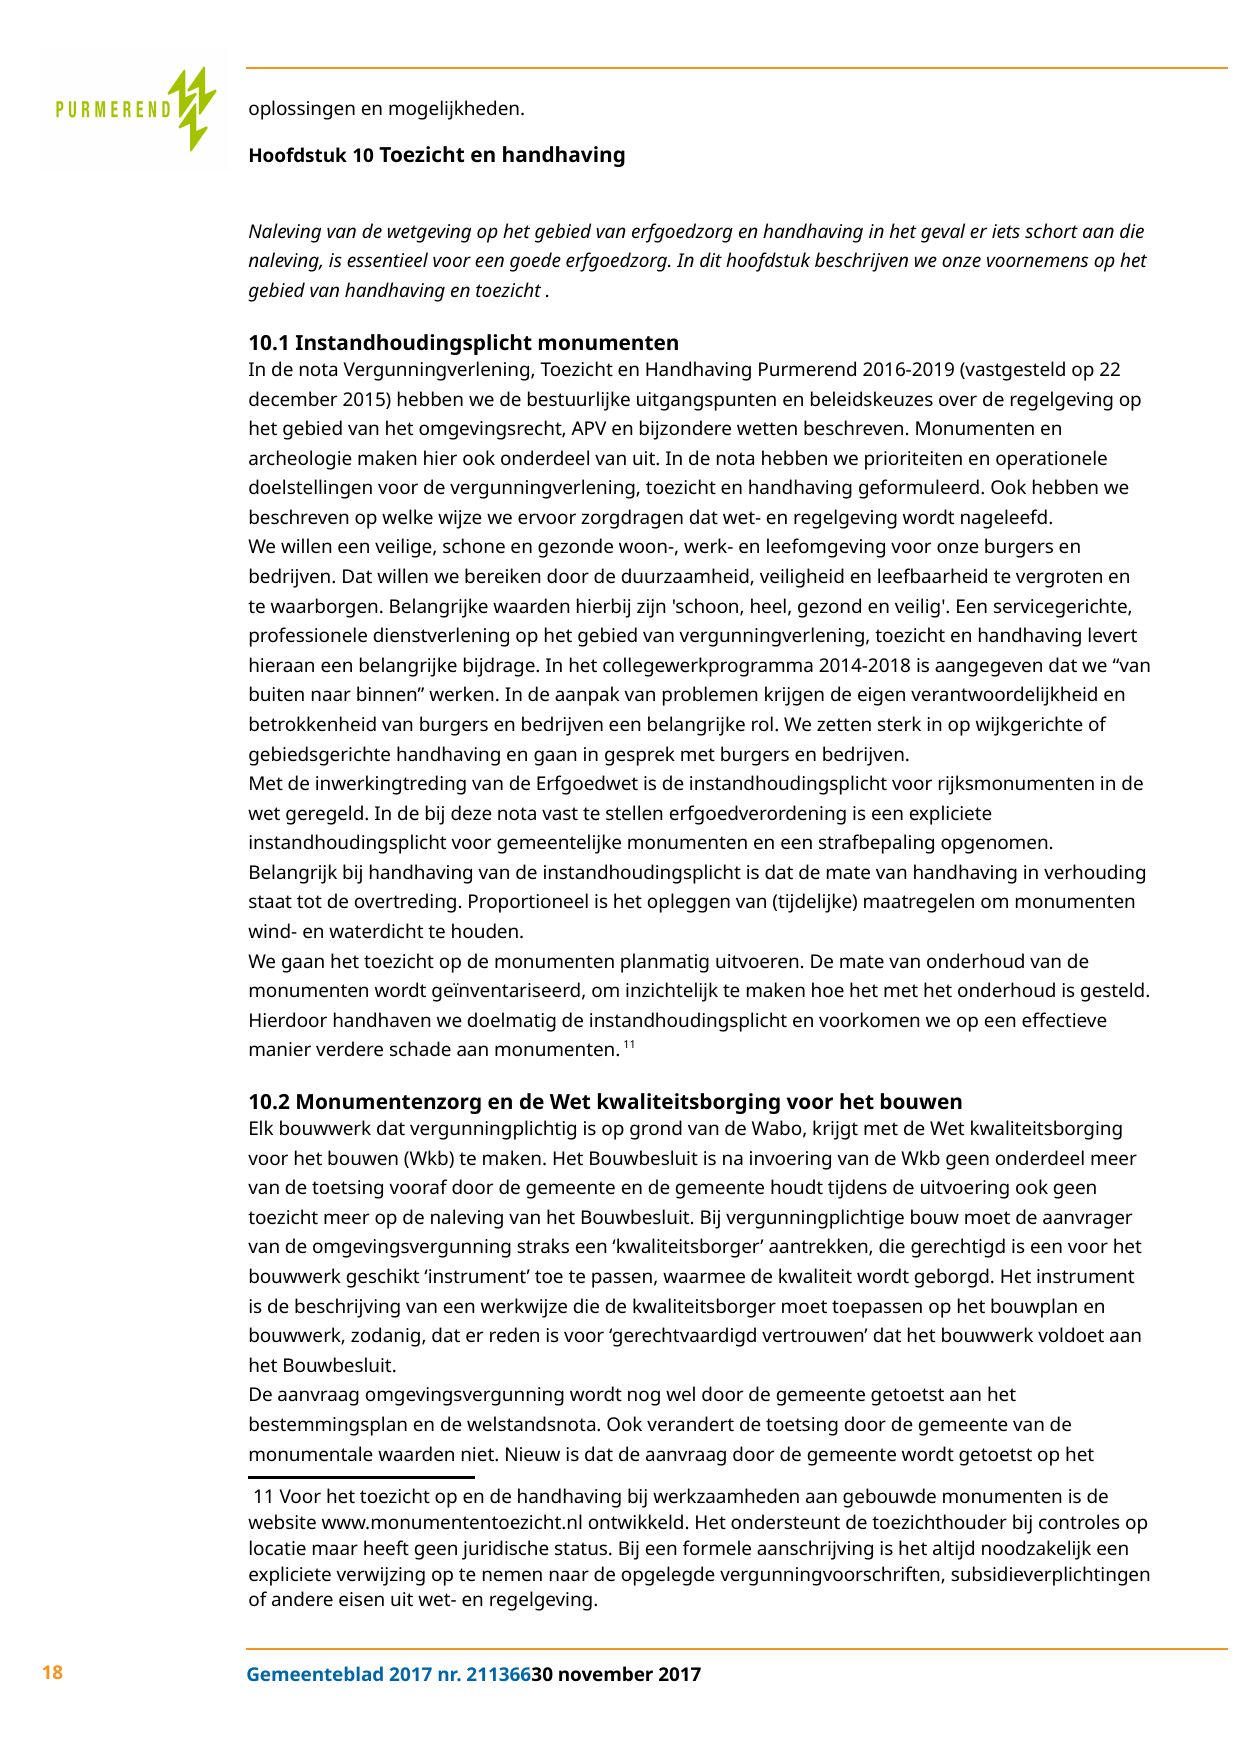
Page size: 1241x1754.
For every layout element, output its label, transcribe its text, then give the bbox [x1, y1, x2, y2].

text De aanvraag omgevingsvergunning wordt nog wel door de gemeente getoetst aan het bestemmingsplan en de welstandsnota. Ook verandert de toetsing door de gemeente van de monumentale waarden niet. Nieuw is dat de aanvraag door de gemeente wordt getoetst op het [248, 1382, 1152, 1467]
picture [41, 47, 231, 172]
text Naleving van de wetgeving op het gebied van erfgoedzorg en handhaving in het geval er iets schort aan die naleving, is essentieel voor een goede erfgoedzorg. In dit hoofdstuk beschrijven we onze voornemens op het gebied van handhaving en toezicht . [248, 218, 1152, 303]
text We willen een veilige, schone en gezonde woon-, werk- en leefomgeving voor onze burgers en bedrijven. Dat willen we bereiken door de duurzaamheid, veiligheid en leefbaarheid te vergroten en te waarborgen. Belangrijke waarden hierbij zijn 'schoon, heel, gezond en veilig'. Een servicegerichte, professionele dienstverlening op het gebied van vergunningverlening, toezicht en handhaving levert hieraan een belangrijke bijdrage. In het collegewerkprogramma 2014-2018 is aangegeven dat we “van buiten naar binnen” werken. In de aanpak van problemen krijgen de eigen verantwoordelijkheid en betrokkenheid van burgers en bedrijven een belangrijke rol. We zetten sterk in op wijkgerichte of gebiedsgerichte handhaving en gaan in gesprek met burgers en bedrijven. [248, 534, 1152, 766]
text Met de inwerkingtreding van de Erfgoedwet is de instandhoudingsplicht voor rijksmonumenten in de wet geregeld. In de bij deze nota vast te stellen erfgoedverordening is een expliciete instandhoudingsplicht voor gemeentelijke monumenten en een strafbepaling opgenomen. [248, 770, 1152, 855]
text Hoofdstuk 10 Toezicht en handhaving [248, 140, 1152, 169]
text In de nota Vergunningverlening, Toezicht en Handhaving Purmerend 2016-2019 (vastgesteld op 22 december 2015) hebben we de bestuurlijke uitgangspunten en beleidskeuzes over de regelgeving op het gebied van het omgevingsrecht, APV en bijzondere wetten beschreven. Monumenten en archeologie maken hier ook onderdeel van uit. In de nota hebben we prioriteiten en operationele doelstellingen voor de vergunningverlening, toezicht en handhaving geformuleerd. Ook hebben we beschreven op welke wijze we ervoor zorgdragen dat wet- en regelgeving wordt nageleefd. [248, 356, 1152, 530]
text 10.2 Monumentenzorg en de Wet kwaliteitsborging voor het bouwen [248, 1087, 1152, 1115]
text oplossingen en mogelijkheden. [248, 95, 1152, 121]
text Voor het toezicht op en de handhaving bij werkzaamheden aan gebouwde monumenten is de website www.monumententoezicht.nl ontwikkeld. Het ondersteunt de toezichthouder bij controles op locatie maar heeft geen juridische status. Bij een formele aanschrijving is het altijd noodzakelijk een expliciete verwijzing op te nemen naar de opgelegde vergunningvoorschriften, subsidieverplichtingen of andere eisen uit wet- en regelgeving. [248, 1483, 1152, 1612]
text 10.1 Instandhoudingsplicht monumenten [248, 328, 1152, 356]
text We gaan het toezicht op de monumenten planmatig uitvoeren. De mate van onderhoud van de monumenten wordt geïnventariseerd, om inzichtelijk te maken hoe het met het onderhoud is gesteld. Hierdoor handhaven we doelmatig de instandhoudingsplicht en voorkomen we op een effectieve manier verdere schade aan monumenten. [248, 948, 1152, 1062]
text Belangrijk bij handhaving van de instandhoudingsplicht is dat de mate van handhaving in verhouding staat tot de overtreding. Proportioneel is het opleggen van (tijdelijke) maatregelen om monumenten wind- en waterdicht te houden. [248, 859, 1152, 944]
text Elk bouwwerk dat vergunningplichtig is op grond van de Wabo, krijgt met de Wet kwaliteitsborging voor het bouwen (Wkb) te maken. Het Bouwbesluit is na invoering van de Wkb geen onderdeel meer van de toetsing vooraf door de gemeente en de gemeente houdt tijdens de uitvoering ook geen toezicht meer op de naleving van het Bouwbesluit. Bij vergunningplichtige bouw moet de aanvrager van de omgevingsvergunning straks een ‘kwaliteitsborger’ aantrekken, die gerechtigd is een voor het bouwwerk geschikt ‘instrument’ toe te passen, waarmee de kwaliteit wordt geborgd. Het instrument is de beschrijving van een werkwijze die de kwaliteitsborger moet toepassen op het bouwplan en bouwwerk, zodanig, dat er reden is voor ‘gerechtvaardigd vertrouwen’ dat het bouwwerk voldoet aan het Bouwbesluit. [248, 1115, 1152, 1378]
